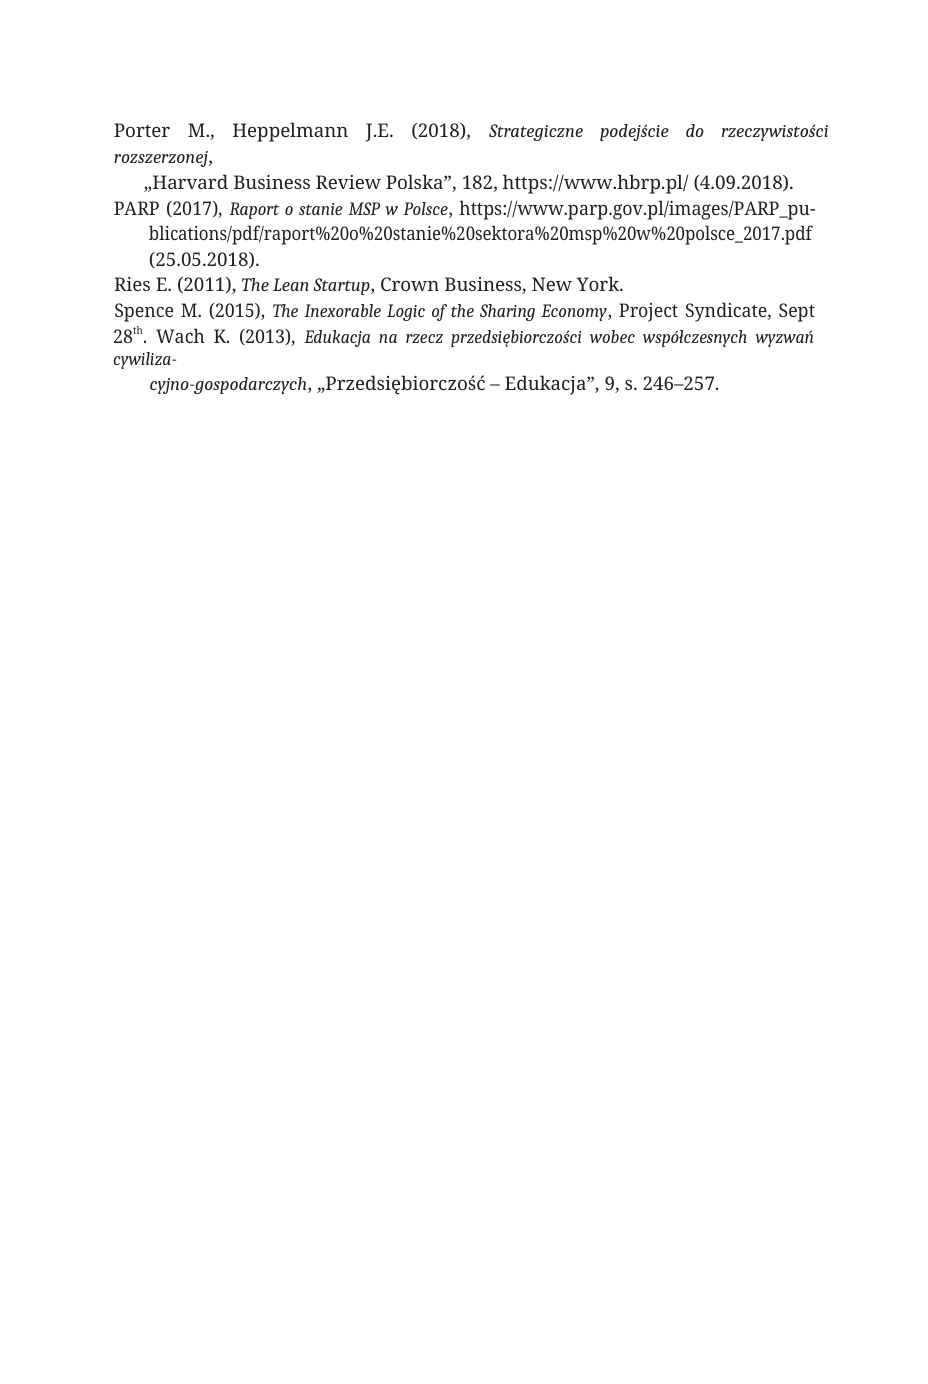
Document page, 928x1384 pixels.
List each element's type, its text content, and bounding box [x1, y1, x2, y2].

text „Harvard Business Review Polska”, 182, https://www.hbrp.pl/ (4.09.2018). [144, 169, 829, 194]
text Spence M. (2015), The Inexorable Logic of the Sharing Economy, Project Syndicate, Sept 28th. Wach K. (2013), Edukacja na rzecz przedsiębiorczości wobec współczesnych wyzwań cywiliza- [113, 297, 815, 370]
text PARP (2017), Raport o stanie MSP w Polsce, https://www.parp.gov.pl/images/PARP_pu- blications/pdf/raport%20o%20stanie%20sektora%20msp%20w%20polsce_2017.pdf (25.05.2018). [114, 195, 816, 271]
text Porter M., Heppelmann J.E. (2018), Strategiczne podejście do rzeczywistości rozszerzonej, [114, 118, 829, 169]
text cyjno-gospodarczych, „Przedsiębiorczość – Edukacja”, 9, s. 246–257. [149, 370, 829, 396]
text Ries E. (2011), The Lean Startup, Crown Business, New York. [114, 272, 829, 297]
